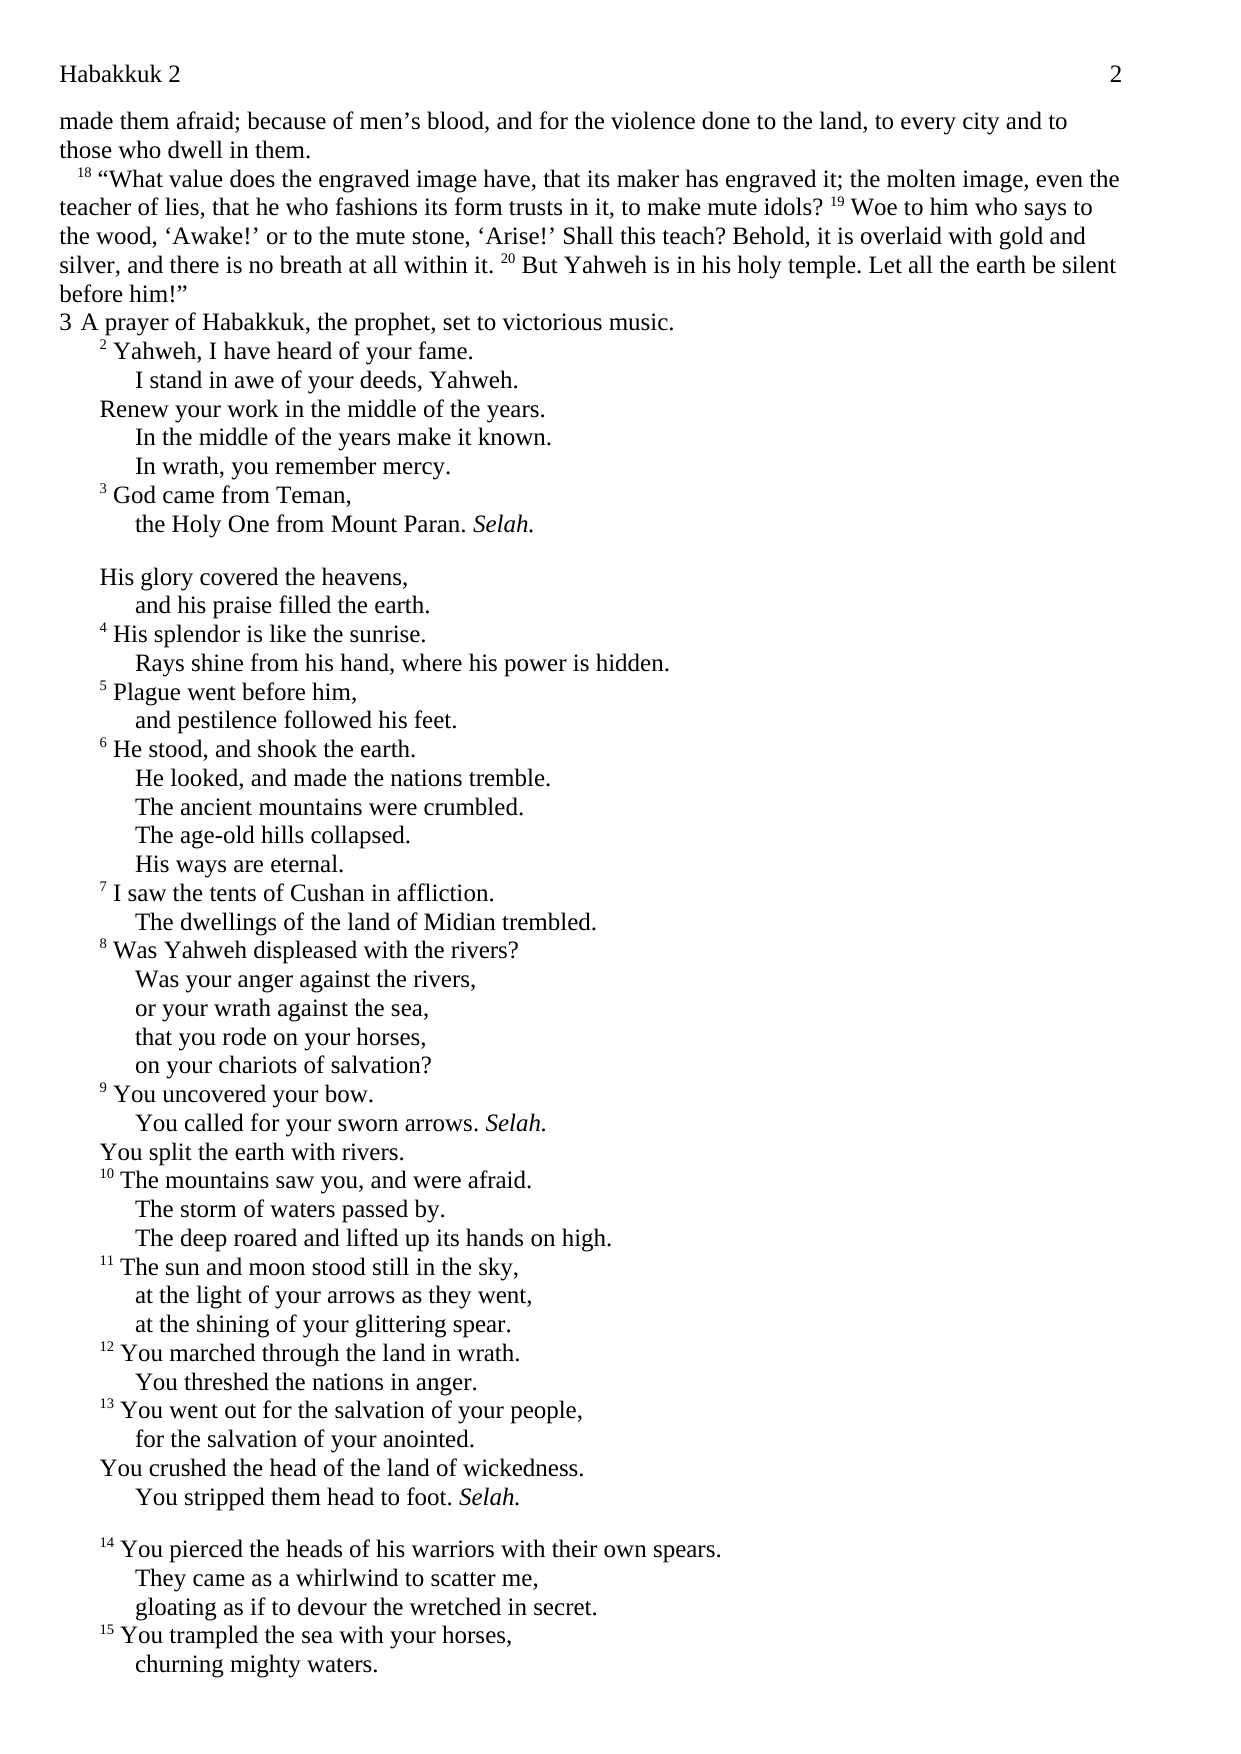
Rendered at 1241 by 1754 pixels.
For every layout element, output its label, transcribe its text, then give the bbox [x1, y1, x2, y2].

text 15 You trampled the sea with your horses, [99, 1621, 1122, 1649]
text He looked, and made the nations tremble. [135, 763, 1122, 792]
text that you rode on your horses, [135, 1022, 1122, 1050]
text 7 I saw the tents of Cushan in affliction. [99, 878, 1122, 907]
text You stripped them head to foot. Selah. [135, 1482, 1122, 1510]
text on your chariots of salvation? [135, 1050, 1122, 1079]
text The dwellings of the land of Midian trembled. [135, 907, 1122, 935]
text I stand in awe of your deeds, Yahweh. [135, 365, 1122, 394]
text 5 Plague went before him, [99, 677, 1122, 705]
text at the shining of your glittering spear. [135, 1309, 1122, 1338]
text 3 God came from Teman, [99, 480, 1122, 509]
text The deep roared and lifted up its hands on high. [135, 1223, 1122, 1252]
text 6 He stood, and shook the earth. [99, 734, 1122, 763]
text 18 “What value does the engraved image have, that its maker has engraved it; the molten image, even the teacher of lies, that he who fashions its form trusts in it, to make mute idols? 19 Woe to him who says to the wood, ‘Awake!’ or to the mute stone, ‘Arise!’ Shall this teach? Behold, it is overlaid with gold and silver, and there is no breath at all within it. 20 But Yahweh is in his holy temple. Let all the earth be silent before him!” [59, 164, 1122, 307]
text 11 The sun and moon stood still in the sky, [99, 1252, 1122, 1280]
text The ancient mountains were crumbled. [135, 792, 1122, 820]
text They came as a whirlwind to scatter me, [135, 1563, 1122, 1592]
text The storm of waters passed by. [135, 1194, 1122, 1223]
text 4 His splendor is like the sunrise. [99, 619, 1122, 648]
text and his praise filled the earth. [135, 590, 1122, 619]
text made them afraid; because of men’s blood, and for the violence done to the land, to every city and to those who dwell in them. [59, 106, 1122, 164]
text 10 The mountains saw you, and were afraid. [99, 1165, 1122, 1194]
text churning mighty waters. [135, 1649, 1122, 1678]
text for the salvation of your anointed. [135, 1424, 1122, 1453]
text Was your anger against the rivers, [135, 964, 1122, 993]
text In wrath, you remember mercy. [135, 451, 1122, 480]
text You threshed the nations in anger. [135, 1367, 1122, 1395]
text 8 Was Yahweh displeased with the rivers? [99, 935, 1122, 964]
text You crushed the head of the land of wickedness. [99, 1453, 1122, 1482]
text You split the earth with rivers. [99, 1137, 1122, 1165]
text 2 Yahweh, I have heard of your fame. [99, 336, 1122, 365]
text at the light of your arrows as they went, [135, 1280, 1122, 1309]
text 9 You uncovered your bow. [99, 1079, 1122, 1108]
text Renew your work in the middle of the years. [99, 394, 1122, 422]
text and pestilence followed his feet. [135, 705, 1122, 734]
text His glory covered the heavens, [99, 562, 1122, 590]
text 14 You pierced the heads of his warriors with their own spears. [99, 1534, 1122, 1563]
text His ways are eternal. [135, 849, 1122, 878]
text 3A prayer of Habakkuk, the prophet, set to victorious music. [59, 307, 1122, 336]
text or your wrath against the sea, [135, 993, 1122, 1022]
text The age-old hills collapsed. [135, 820, 1122, 849]
text You called for your sworn arrows. Selah. [135, 1108, 1122, 1137]
text 13 You went out for the salvation of your people, [99, 1395, 1122, 1424]
text 12 You marched through the land in wrath. [99, 1338, 1122, 1367]
text gloating as if to devour the wretched in secret. [135, 1592, 1122, 1621]
text Rays shine from his hand, where his power is hidden. [135, 648, 1122, 677]
text the Holy One from Mount Paran. Selah. [135, 509, 1122, 537]
text In the middle of the years make it known. [135, 422, 1122, 451]
